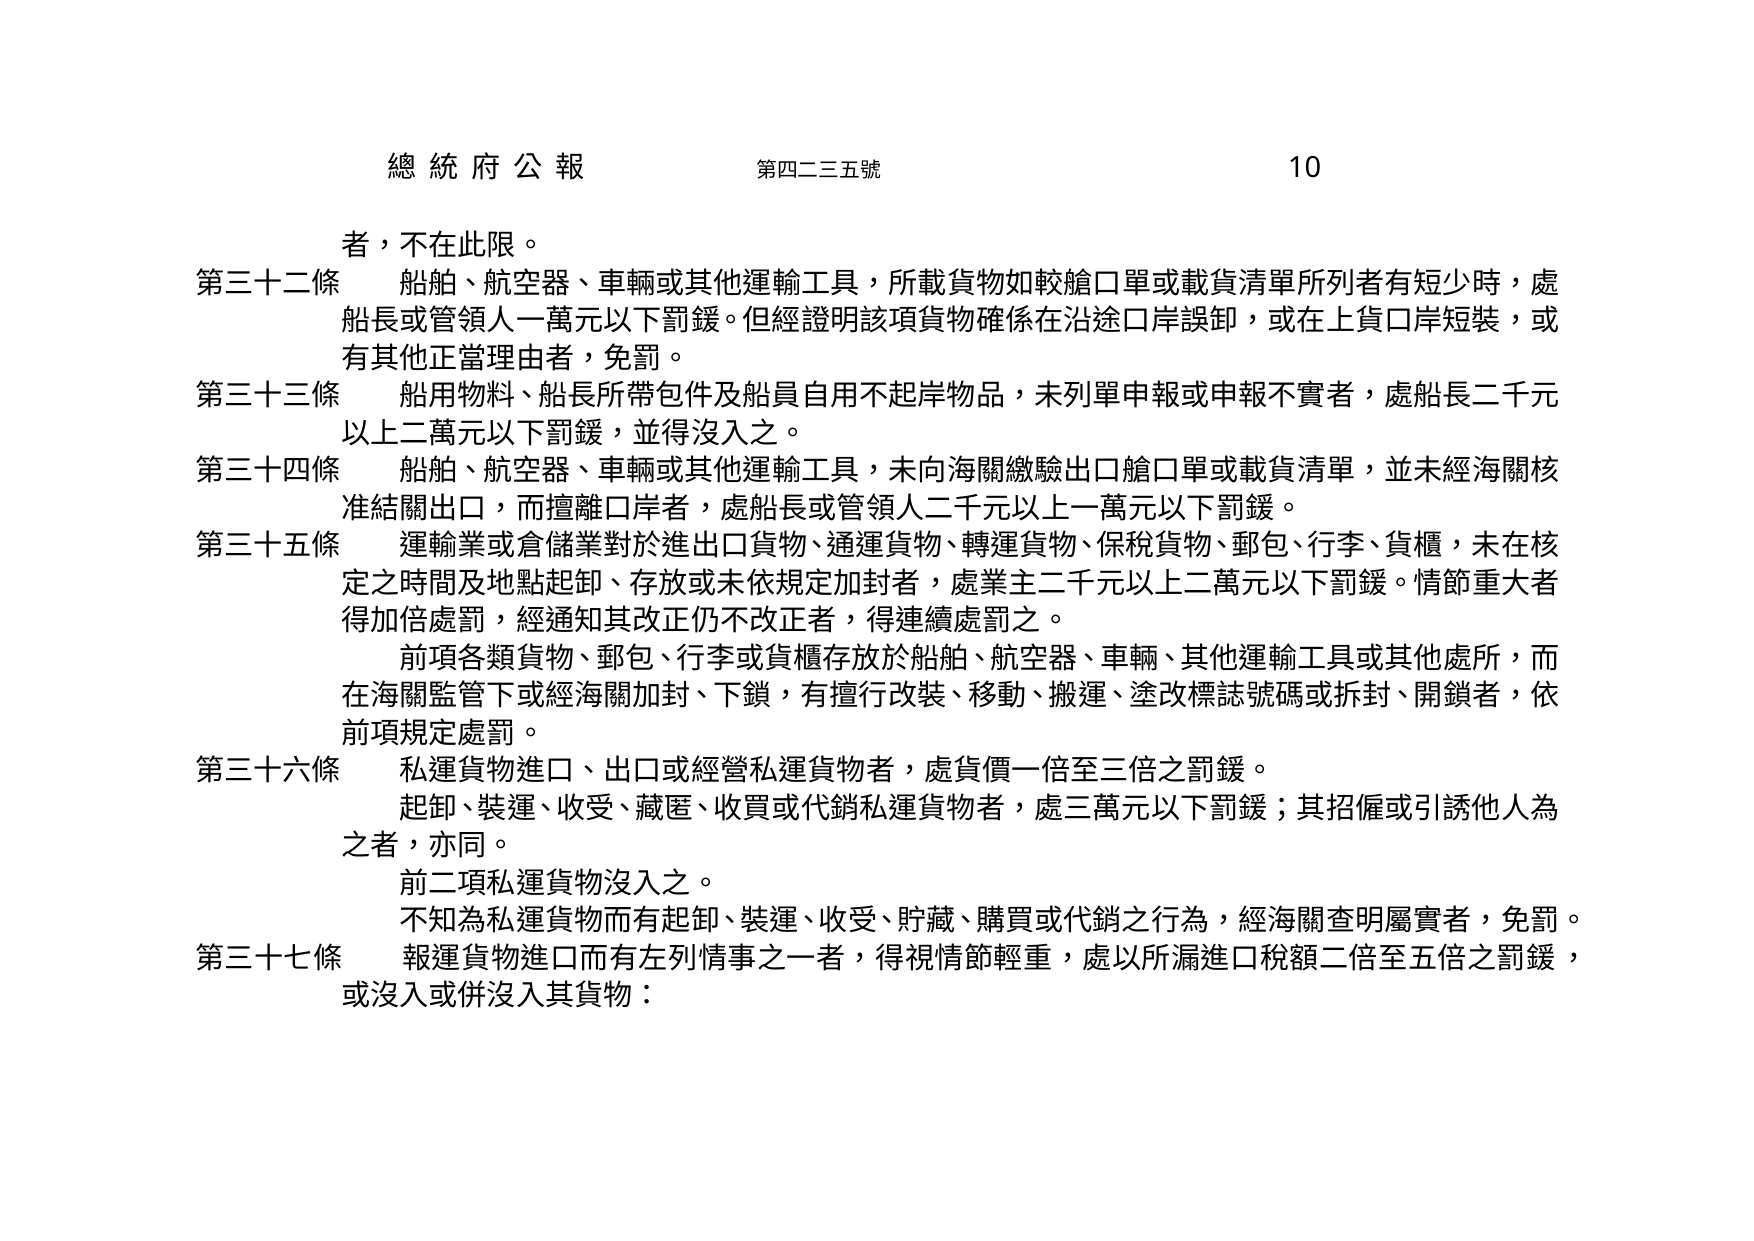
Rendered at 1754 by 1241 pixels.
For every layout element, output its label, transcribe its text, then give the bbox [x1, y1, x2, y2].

text 第三十二條 船舶、航空器、車輛或其他運輸工具，所載貨物如較艙口單或載貨清單所列者有短少時，處船長或管領人一萬元以下罰鍰。但經證明該項貨物確係在沿途口岸誤卸，或在上貨口岸短裝，或有其他正當理由者，免罰。 [195, 263, 1559, 376]
text 前二項私運貨物沒入之。 [341, 863, 1559, 901]
text 前項各類貨物、郵包、行李或貨櫃存放於船舶、航空器、車輛、其他運輸工具或其他處所，而在海關監管下或經海關加封、下鎖，有擅行改裝、移動、搬運、塗改標誌號碼或拆封、開鎖者，依前項規定處罰。 [341, 638, 1559, 751]
text 不知為私運貨物而有起卸、裝運、收受、貯藏、購買或代銷之行為，經海關查明屬實者，免罰。 [341, 901, 1559, 938]
text 起卸、裝運、收受、藏匿、收買或代銷私運貨物者，處三萬元以下罰鍰；其招僱或引誘他人為之者，亦同。 [341, 788, 1559, 863]
text 第三十五條 運輸業或倉儲業對於進出口貨物、通運貨物、轉運貨物、保稅貨物、郵包、行李、貨櫃，未在核定之時間及地點起卸、存放或未依規定加封者，處業主二千元以上二萬元以下罰鍰。情節重大者得加倍處罰，經通知其改正仍不改正者，得連續處罰之。 [195, 526, 1559, 638]
text 第三十四條 船舶、航空器、車輛或其他運輸工具，未向海關繳驗出口艙口單或載貨清單，並未經海關核准結關出口，而擅離口岸者，處船長或管領人二千元以上一萬元以下罰鍰。 [195, 451, 1559, 526]
text 第三十六條 私運貨物進口、出口或經營私運貨物者，處貨價一倍至三倍之罰鍰。 [195, 751, 1559, 788]
text 第三十七條 報運貨物進口而有左列情事之一者，得視情節輕重，處以所漏進口稅額二倍至五倍之罰鍰，或沒入或併沒入其貨物： [195, 938, 1559, 1013]
text 者，不在此限。 [195, 222, 1559, 263]
text 第三十三條 船用物料、船長所帶包件及船員自用不起岸物品，未列單申報或申報不實者，處船長二千元以上二萬元以下罰鍰，並得沒入之。 [195, 376, 1559, 451]
